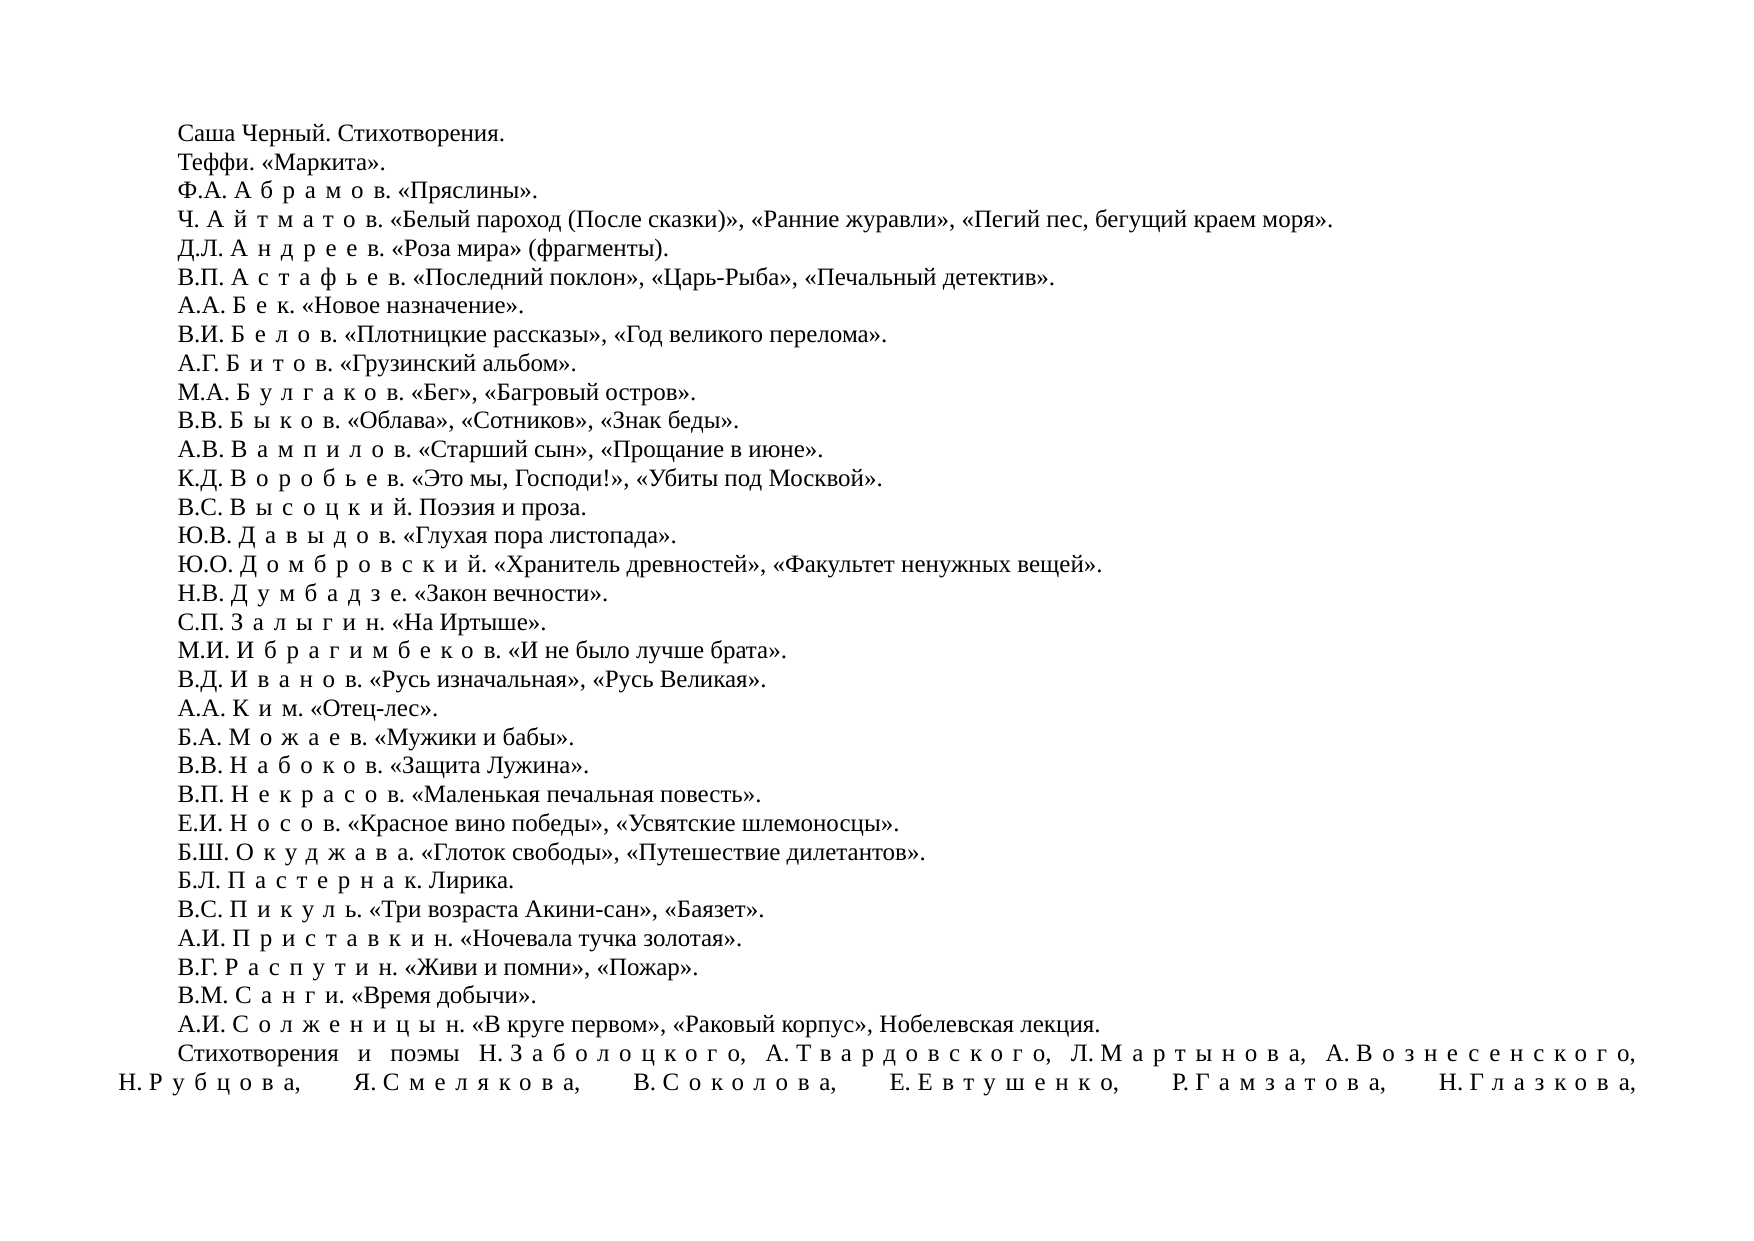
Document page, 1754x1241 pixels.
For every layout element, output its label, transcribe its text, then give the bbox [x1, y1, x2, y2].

text В.В. Набоков. «Защита Лужина». [118, 751, 1636, 779]
text В.Д. Иванов. «Русь изначальная», «Русь Великая». [118, 664, 1636, 693]
text Саша Черный. Стихотворения. [118, 118, 1636, 147]
text В.В. Быков. «Облава», «Сотников», «Знак беды». [118, 406, 1636, 434]
text В.С. Пикуль. «Три возраста Акини-сан», «Баязет». [118, 894, 1636, 923]
text М.И. Ибрагимбеков. «И не было лучше брата». [118, 636, 1636, 664]
text Б.Л. Пастернак. Лирика. [118, 866, 1636, 894]
text А.А. Бек. «Новое назначение». [118, 291, 1636, 319]
text Ч. Айтматов. «Белый пароход (После сказки)», «Ранние журавли», «Пегий пес, бегущий краем моря». [118, 204, 1636, 233]
text Стихотворения и поэмы Н. Заболоцкого, А. Твардовского, Л. Мартынова, А. Вознесенского, Н. Рубцова, Я. Смелякова, В. Соколова, Е. Евтушенко, Р. Гамзатова, Н. Глазкова, [118, 1038, 1636, 1096]
text Е.И. Носов. «Красное вино победы», «Усвятские шлемоносцы». [118, 808, 1636, 837]
text Б.А. Можаев. «Мужики и бабы». [118, 722, 1636, 751]
text Д.Л. Андреев. «Роза мира» (фрагменты). [118, 233, 1636, 262]
text А.И. Приставкин. «Ночевала тучка золотая». [118, 923, 1636, 952]
text В.П. Астафьев. «Последний поклон», «Царь-Рыба», «Печальный детектив». [118, 262, 1636, 291]
text Б.Ш. Окуджава. «Глоток свободы», «Путешествие дилетантов». [118, 837, 1636, 866]
text Н.В. Думбадзе. «Закон вечности». [118, 578, 1636, 607]
text Ю.В. Давыдов. «Глухая пора листопада». [118, 521, 1636, 549]
text А.И. Солженицын. «В круге первом», «Раковый корпус», Нобелевская лекция. [118, 1009, 1636, 1038]
text Ф.А. Абрамов. «Пряслины». [118, 176, 1636, 204]
text М.А. Булгаков. «Бег», «Багровый остров». [118, 377, 1636, 406]
text А.А. Ким. «Отец-лес». [118, 693, 1636, 722]
text А.В. Вампилов. «Старший сын», «Прощание в июне». [118, 434, 1636, 463]
text В.Г. Распутин. «Живи и помни», «Пожар». [118, 952, 1636, 981]
text В.С. Высоцкий. Поэзия и проза. [118, 492, 1636, 521]
text Ю.О. Домбровский. «Хранитель древностей», «Факультет ненужных вещей». [118, 549, 1636, 578]
text С.П. Залыгин. «На Иртыше». [118, 607, 1636, 636]
text В.П. Некрасов. «Маленькая печальная повесть». [118, 779, 1636, 808]
text К.Д. Воробьев. «Это мы, Господи!», «Убиты под Москвой». [118, 463, 1636, 492]
text Теффи. «Маркита». [118, 147, 1636, 176]
text В.М. Санги. «Время добычи». [118, 981, 1636, 1009]
text А.Г. Битов. «Грузинский альбом». [118, 348, 1636, 377]
text В.И. Белов. «Плотницкие рассказы», «Год великого перелома». [118, 319, 1636, 348]
